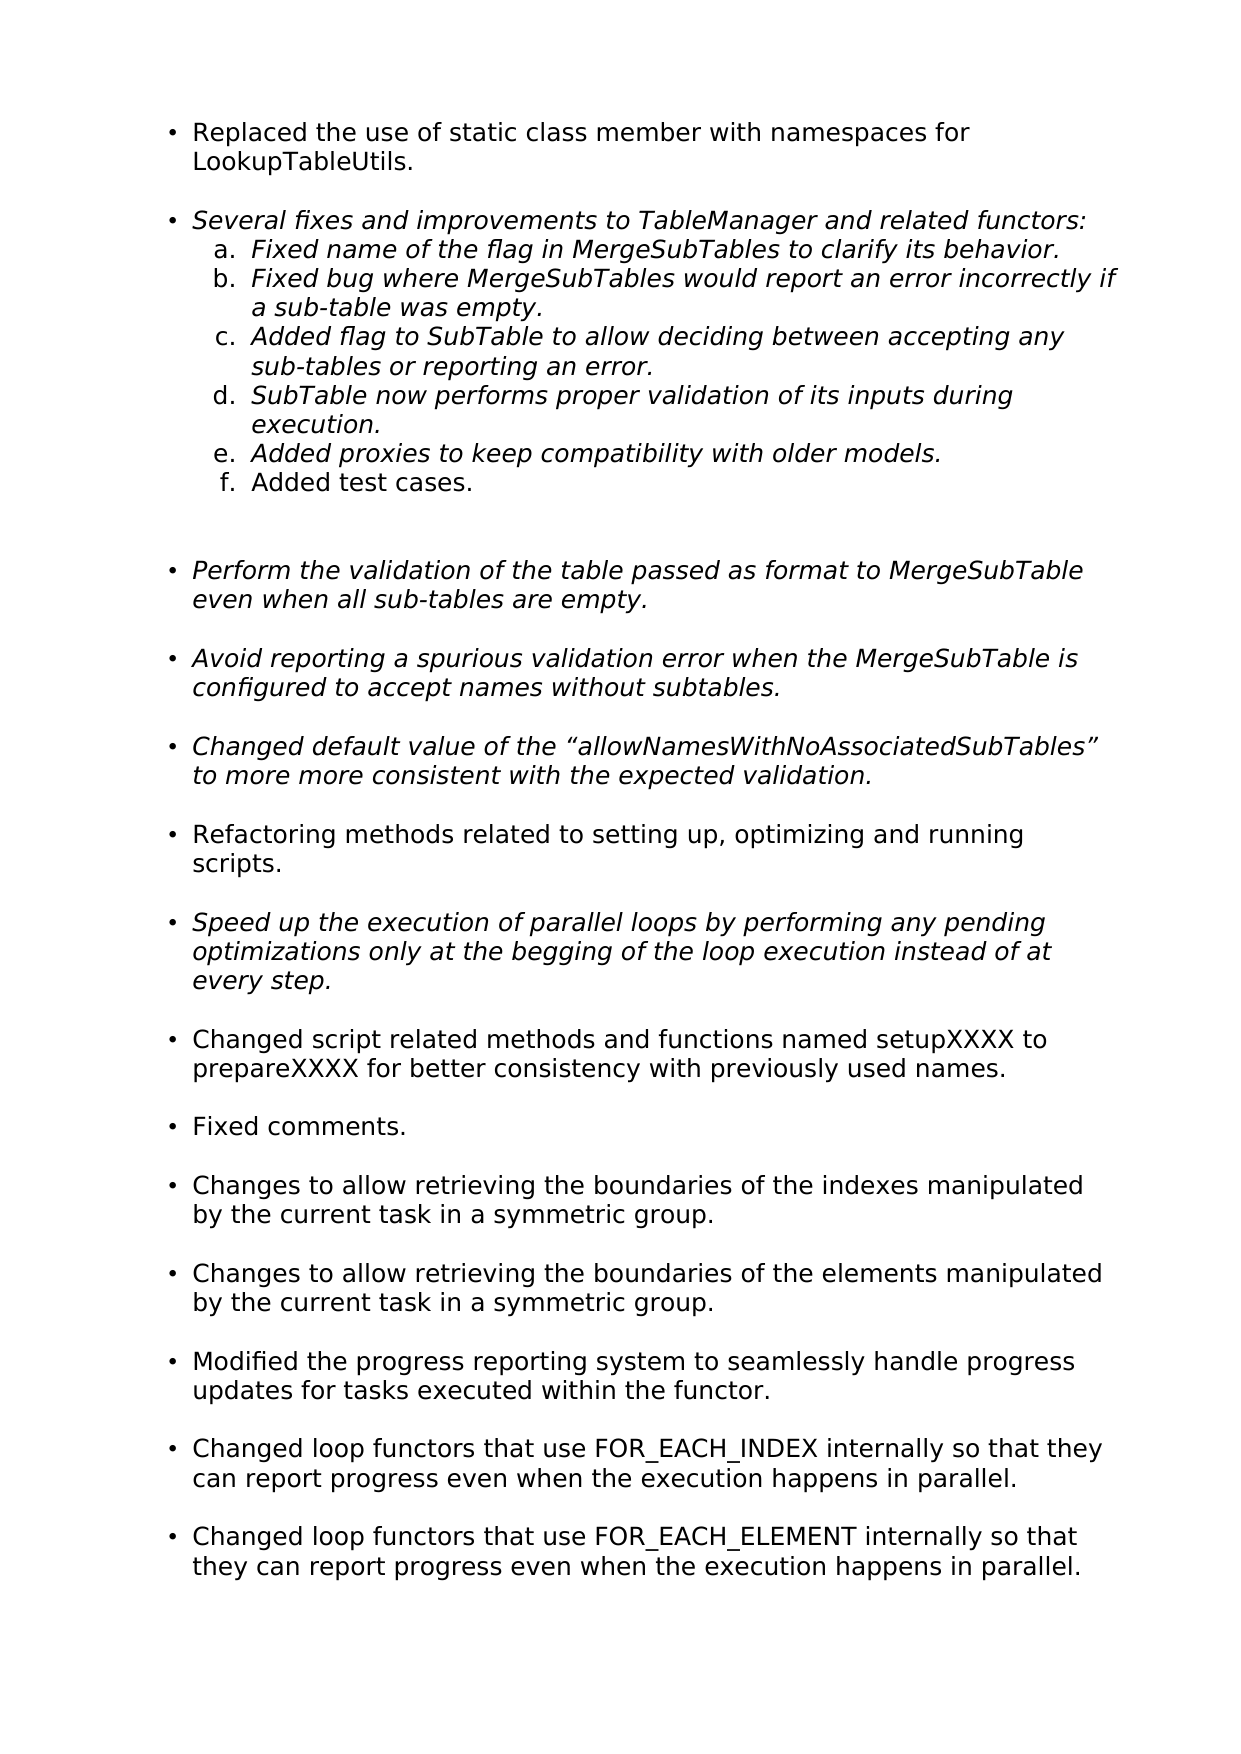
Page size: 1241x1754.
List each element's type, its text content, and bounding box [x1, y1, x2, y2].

list Changed script related methods and functions named setupXXXX to prepareXXXX for better consistency with previously used names. [177, 1025, 1122, 1083]
list Added flag to SubTable to allow deciding between accepting any sub-tables or reporting an error. [236, 323, 1122, 381]
list Added test cases. [236, 468, 1122, 498]
list Changes to allow retrieving the boundaries of the elements manipulated by the current task in a symmetric group. [177, 1259, 1122, 1317]
list SubTable now performs proper validation of its inputs during execution. [236, 381, 1122, 439]
list Replaced the use of static class member with namespaces for LookupTableUtils. [177, 118, 1122, 176]
list Changed default value of the “allowNamesWithNoAssociatedSubTables” to more more consistent with the expected validation. [177, 732, 1122, 791]
list Added proxies to keep compatibility with older models. [236, 439, 1122, 468]
list Several fixes and improvements to TableManager and related functors: [177, 206, 1122, 235]
list Refactoring methods related to setting up, optimizing and running scripts. [177, 820, 1122, 878]
list Fixed bug where MergeSubTables would report an error incorrectly if a sub-table was empty. [236, 264, 1122, 323]
list Modified the progress reporting system to seamlessly handle progress updates for tasks executed within the functor. [177, 1347, 1122, 1405]
list Changed loop functors that use FOR_EACH_ELEMENT internally so that they can report progress even when the execution happens in parallel. [177, 1522, 1122, 1581]
list Fixed name of the flag in MergeSubTables to clarify its behavior. [236, 235, 1122, 264]
list Changes to allow retrieving the boundaries of the indexes manipulated by the current task in a symmetric group. [177, 1171, 1122, 1229]
list Perform the validation of the table passed as format to MergeSubTable even when all sub-tables are empty. [177, 557, 1122, 615]
list Speed up the execution of parallel loops by performing any pending optimizations only at the begging of the loop execution instead of at every step. [177, 908, 1122, 995]
list Avoid reporting a spurious validation error when the MergeSubTable is configured to accept names without subtables. [177, 644, 1122, 703]
list Fixed comments. [177, 1113, 1122, 1142]
list Changed loop functors that use FOR_EACH_INDEX internally so that they can report progress even when the execution happens in parallel. [177, 1435, 1122, 1493]
